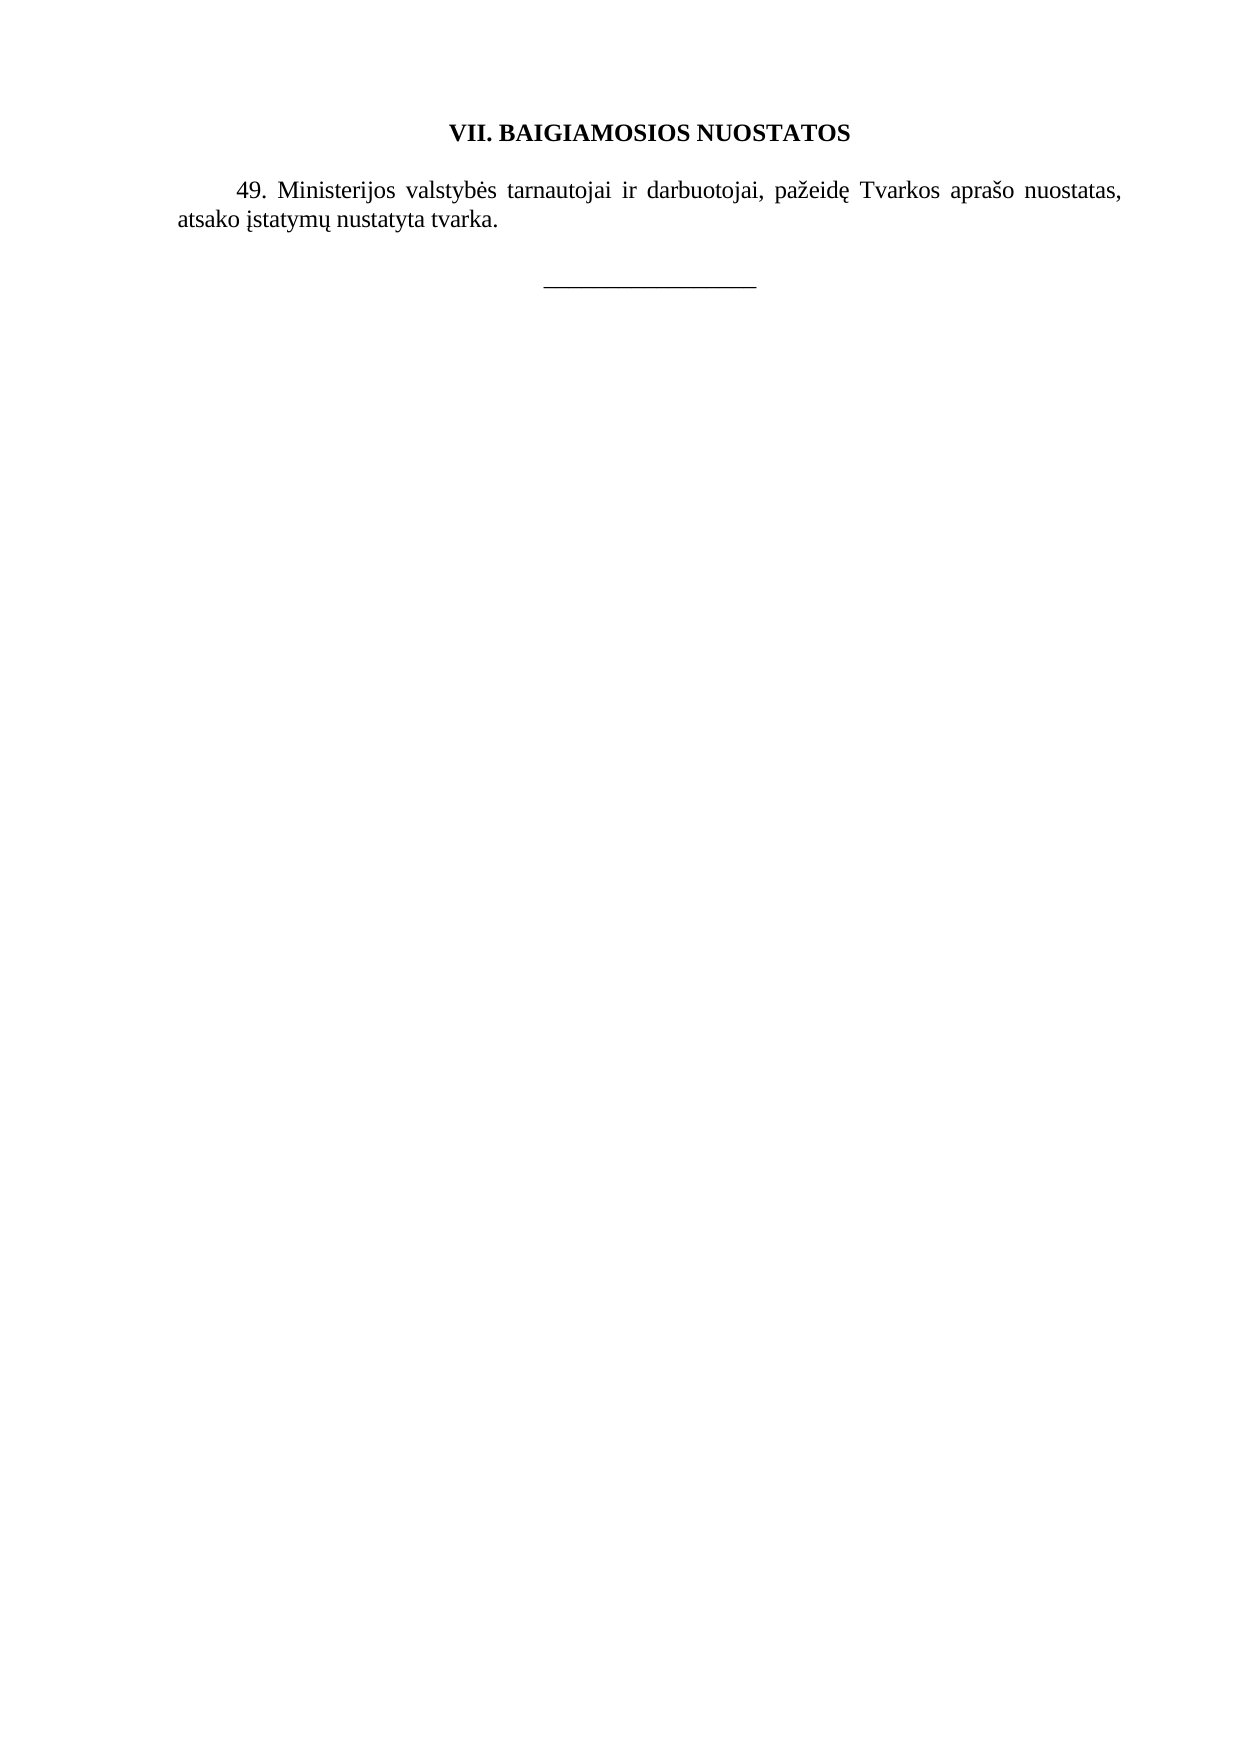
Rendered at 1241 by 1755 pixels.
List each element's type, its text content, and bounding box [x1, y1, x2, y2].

text VII. BAIGIAMOSIOS NUOSTATOS [177, 118, 1122, 147]
text 49. Ministerijos valstybės tarnautojai ir darbuotojai, pažeidę Tvarkos aprašo nuostatas, atsako įstatymų nustatyta tvarka. [177, 176, 1122, 233]
text _________________ [177, 262, 1122, 291]
